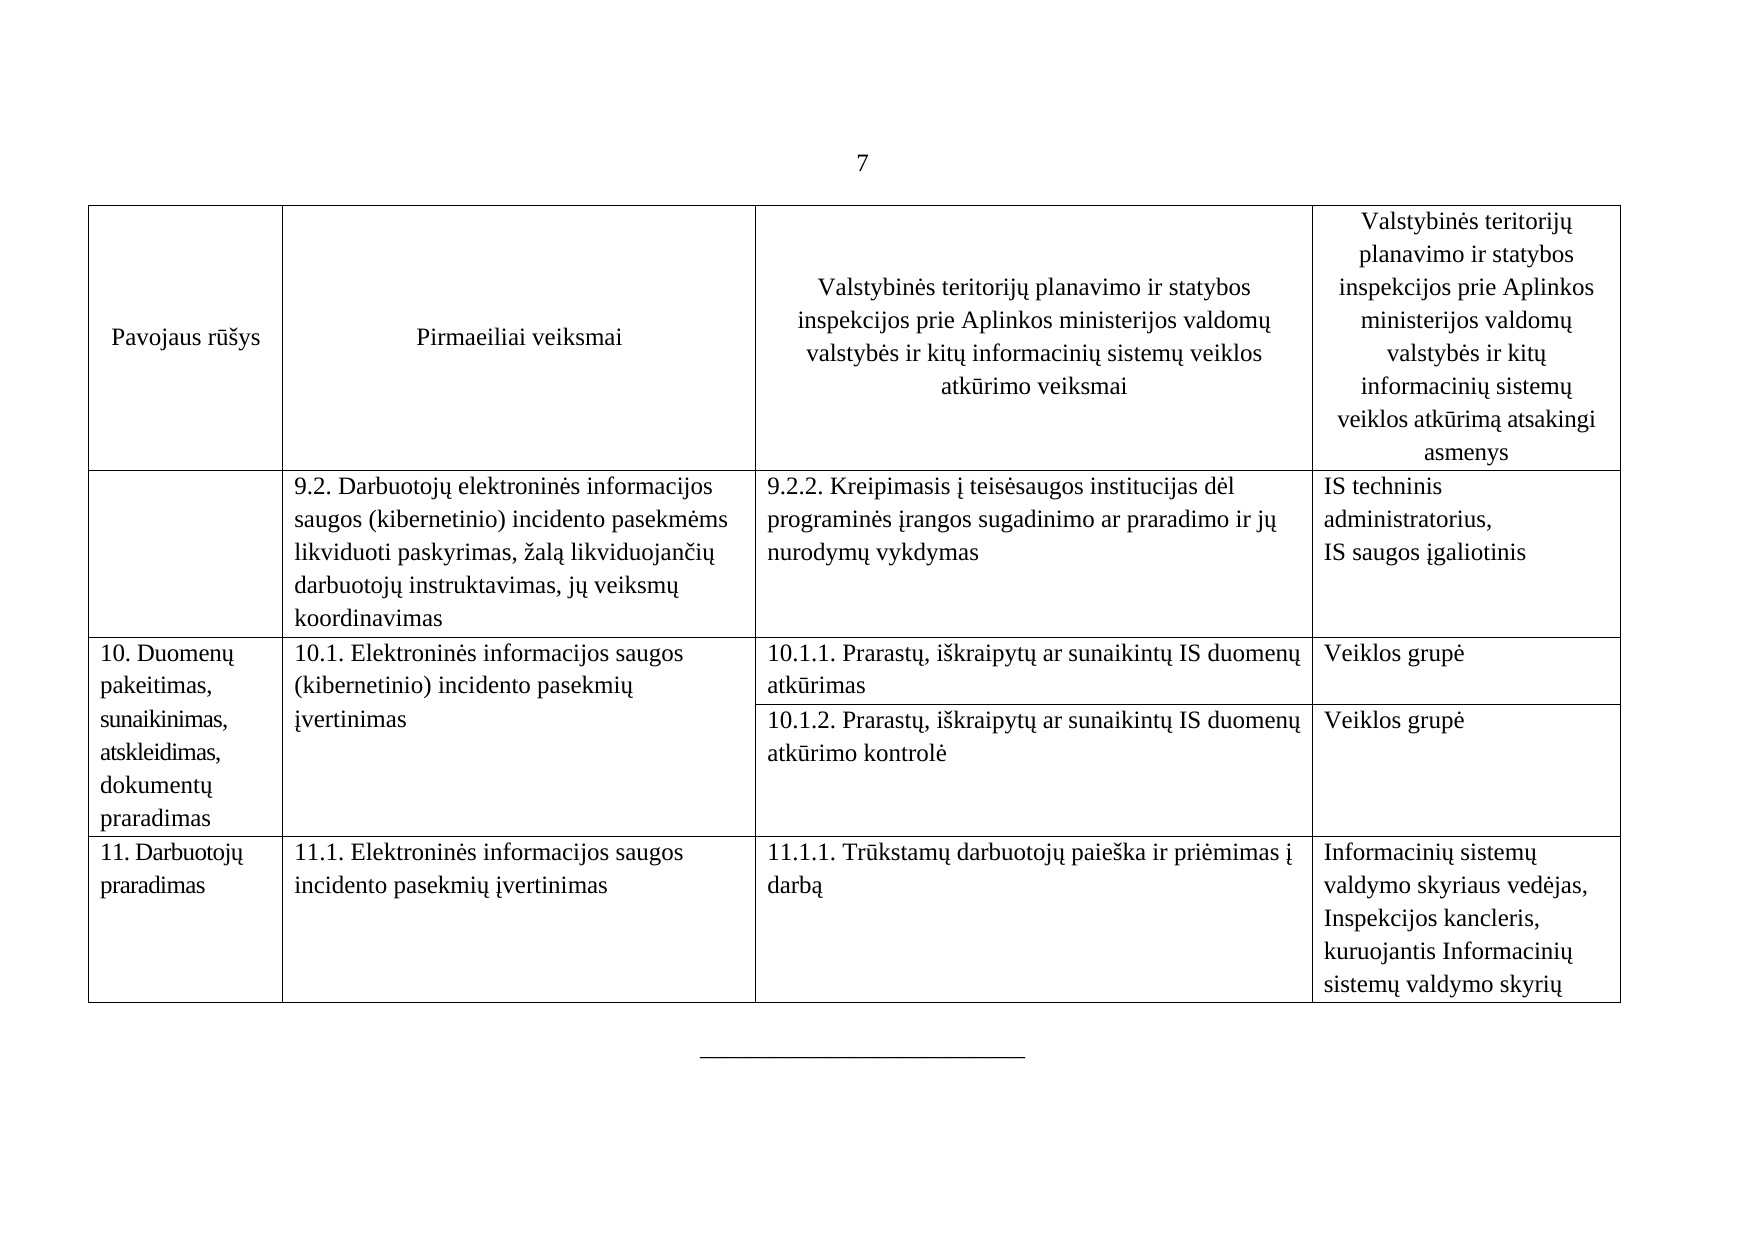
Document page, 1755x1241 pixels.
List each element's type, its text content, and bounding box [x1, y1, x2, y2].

table_cell 11. Darbuotojų praradimas [89, 837, 282, 1002]
table_cell 9.2.2. Kreipimasis į teisėsaugos institucijas dėl programinės įrangos sugadinimo ar praradimo ir jų nurodymų vykdymas [756, 471, 1312, 637]
table_header Valstybinės teritorijų planavimo ir statybos inspekcijos prie Aplinkos ministerijos valdomų valstybės ir kitų informacinių sistemų veiklos atkūrimo veiksmai [756, 206, 1312, 470]
table_cell IS techninis administratorius, IS saugos įgaliotinis [1313, 471, 1620, 637]
table_header Pavojaus rūšys [89, 206, 282, 470]
table_cell 11.1. Elektroninės informacijos saugos incidento pasekmių įvertinimas [283, 837, 755, 1002]
table_cell 11.1.1. Trūkstamų darbuotojų paieška ir priėmimas į darbą [756, 837, 1312, 1002]
table_cell 10.1. Elektroninės informacijos saugos (kibernetinio) incidento pasekmių įvertinimas [283, 638, 755, 836]
table_cell Veiklos grupė [1313, 638, 1620, 704]
table_header Pirmaeiliai veiksmai [283, 206, 755, 470]
table_cell 2. [89, 471, 282, 637]
table_cell 10.1.1. Prarastų, iškraipytų ar sunaikintų IS duomenų atkūrimas [756, 638, 1312, 704]
table_cell Veiklos grupė [1313, 705, 1620, 836]
table_cell 10.1.2. Prarastų, iškraipytų ar sunaikintų IS duomenų atkūrimo kontrolė [756, 705, 1312, 836]
table_cell 10. Duomenų pakeitimas, sunaikinimas, atskleidimas, dokumentų praradimas [89, 638, 282, 836]
table_cell 9.2. Darbuotojų elektroninės informacijos saugos (kibernetinio) incidento pasekmėms likviduoti paskyrimas, žalą likviduojančių darbuotojų instruktavimas, jų veiksmų koordinavimas [283, 471, 755, 637]
text __________________________ [89, 1032, 1636, 1060]
table_cell Informacinių sistemų valdymo skyriaus vedėjas, Inspekcijos kancleris, kuruojantis Informacinių sistemų valdymo skyrių [1313, 837, 1620, 1002]
table_header Valstybinės teritorijų planavimo ir statybos inspekcijos prie Aplinkos ministerijos valdomų valstybės ir kitų informacinių sistemų veiklos atkūrimą atsakingi asmenys [1313, 206, 1620, 470]
